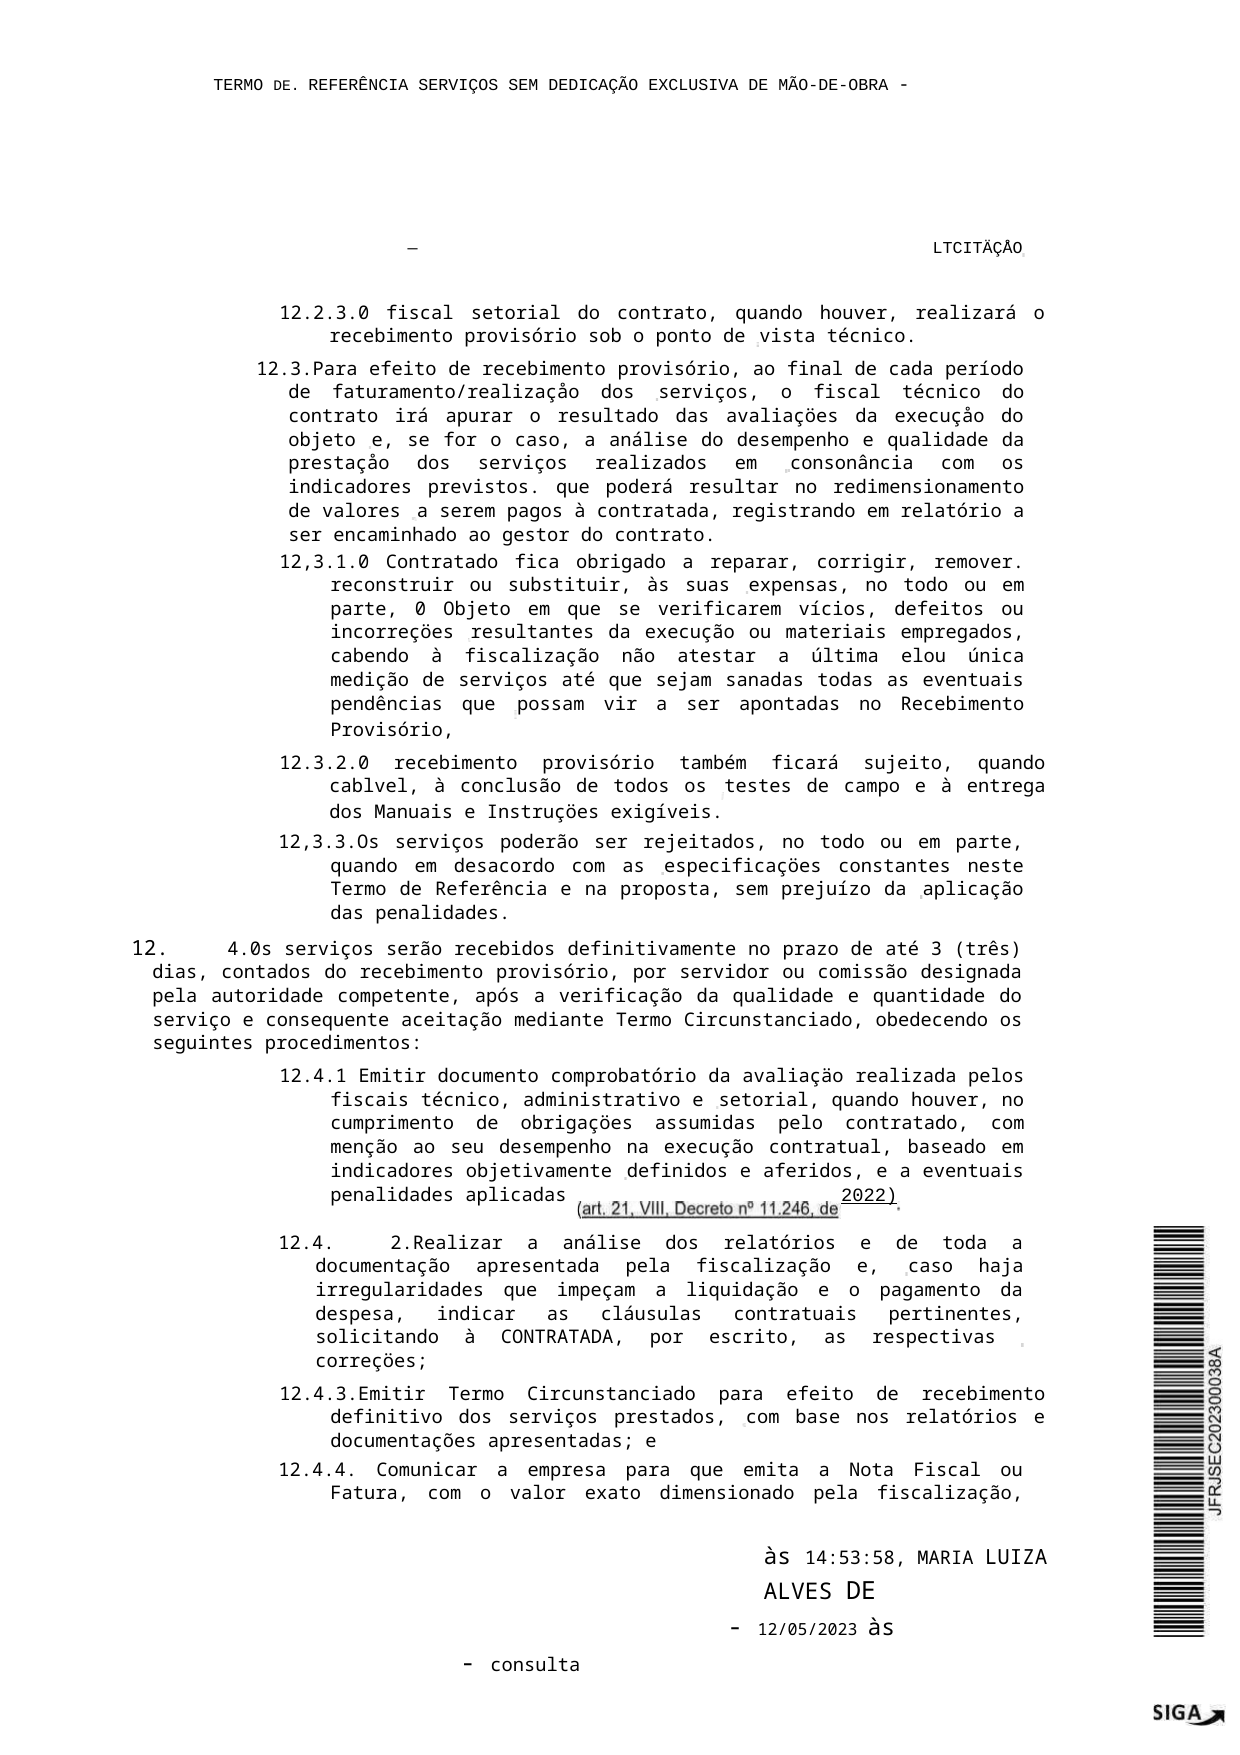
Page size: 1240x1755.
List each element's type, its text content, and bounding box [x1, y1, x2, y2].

text 12.2.3.0 fiscal setorial do contrato, quando houver, realizará o recebimento provisório sob o ponto de vista técnico. [279, 300, 1046, 348]
text 12,3.3.Os serviços poderão ser rejeitados, no todo ou em parte, quando em desacordo com as especificaçöes constantes neste Termo de Referência e na proposta, sem prejuízo da aplicação das penalidades. [278, 830, 1023, 925]
text 12.3.Para efeito de recebimento provisório, ao final de cada período de faturamento/realizaçåo dos serviços, o fiscal técnico do contrato irá apurar o resultado das avaliaçöes da execuçåo do objeto e, se for o caso, a análise do desempenho e qualidade da prestaçåo dos serviços realizados em consonância com os indicadores previstos. que poderá resultar no redimensionamento de valores a serem pagos à contratada, registrando em relatório a ser encaminhado ao gestor do contrato. [256, 356, 1024, 546]
text 12.4.3.Emitir Termo Circunstanciado para efeito de recebimento definitivo dos serviços prestados, com base nos relatórios e documentações apresentadas; e [279, 1382, 1046, 1453]
list 2.Realizar a análise dos relatórios e de toda a documentação apresentada pela fiscalização e, caso haja irregularidades que impeçam a liquidação e o pagamento da despesa, indicar as cláusulas contratuais pertinentes, solicitando à CONTRATADA, por escrito, as respectivas correçöes; [278, 1231, 1023, 1373]
text 12.3.2.0 recebimento provisório também ficará sujeito, quando cablvel, à conclusão de todos os testes de campo e à entrega dos Manuais e Instruçöes exigíveis. [279, 751, 1046, 823]
text 12.4.4. Comunicar a empresa para que emita a Nota Fiscal ou Fatura, com o valor exato dimensionado pela fiscalização, [278, 1457, 1023, 1505]
subtitle — LTCITÄÇÅO [152, 236, 1046, 259]
text 12,3.1.0 Contratado fica obrigado a reparar, corrigir, remover. reconstruir ou substituir, às suas expensas, no todo ou em parte, 0 Objeto em que se verificarem vícios, defeitos ou incorreçöes resultantes da execução ou materiais empregados, cabendo à fiscalização não atestar a última elou única medição de serviços até que sejam sanadas todas as eventuais pendências que possam vir a ser apontadas no Recebimento Provisório, [279, 549, 1024, 742]
list 4.0s serviços serão recebidos definitivamente no prazo de até 3 (três) dias, contados do recebimento provisório, por servidor ou comissão designada pela autoridade competente, após a verificação da qualidade e quantidade do serviço e consequente aceitação mediante Termo Circunstanciado, obedecendo os seguintes procedimentos: [131, 934, 1022, 1055]
text 12.4.1 Emitir documento comprobatório da avaliaçäo realizada pelos fiscais técnico, administrativo e setorial, quando houver, no cumprimento de obrigaçöes assumidas pelo contratado, com menção ao seu desempenho na execução contratual, baseado em indicadores objetivamente definidos e aferidos, e a eventuais penalidades aplicadas 2022) [279, 1064, 1024, 1219]
